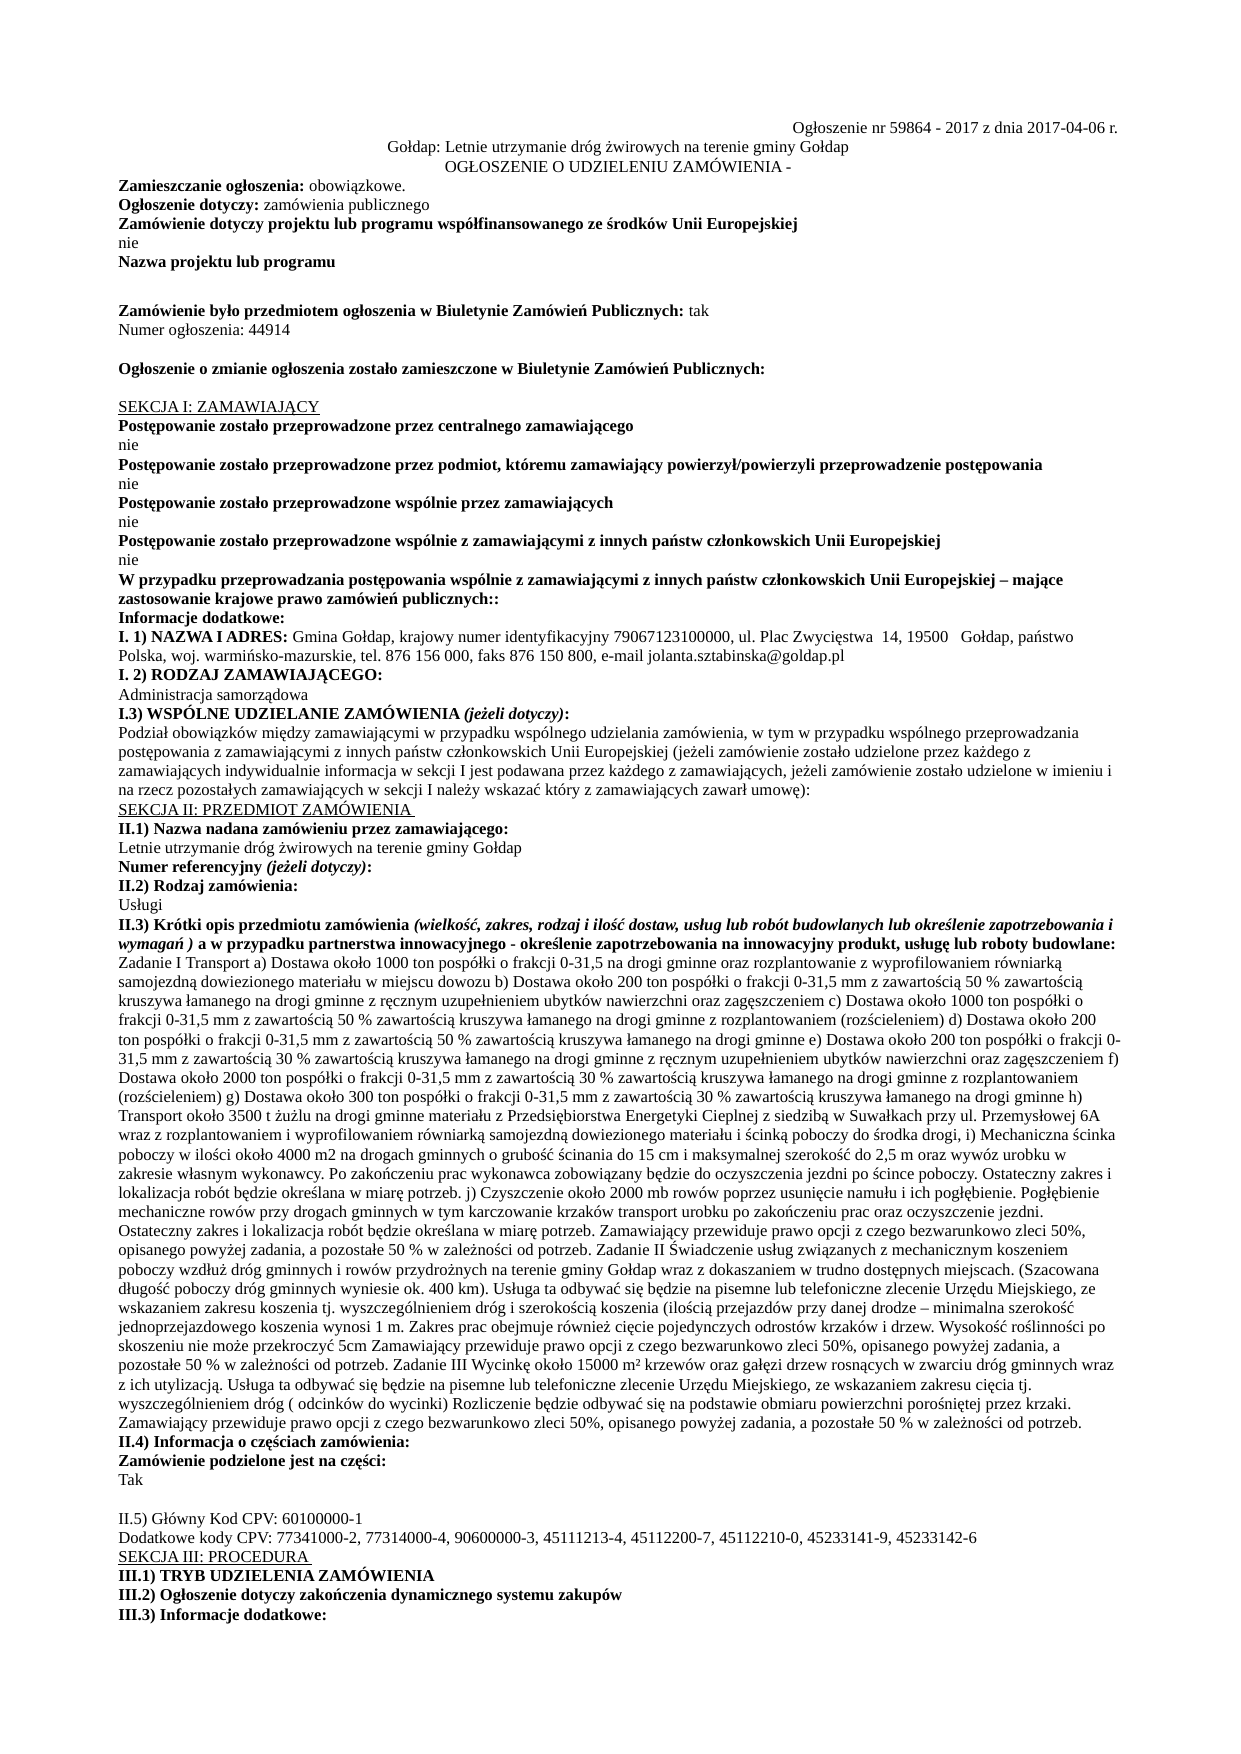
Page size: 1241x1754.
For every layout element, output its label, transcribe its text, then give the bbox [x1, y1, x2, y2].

text Nazwa projektu lub programu [118, 252, 1122, 271]
text SEKCJA I: ZAMAWIAJĄCY [118, 397, 1122, 416]
text I. 1) NAZWA I ADRES: Gmina Gołdap, krajowy numer identyfikacyjny 79067123100000, ul. Plac Zwycięstwa 14, 19500 Gołdap, państwo Polska, woj. warmińsko-mazurskie, tel. 876 156 000, faks 876 150 800, e-mail jolanta.sztabinska@goldap.pl [118, 627, 1122, 665]
text I. 2) RODZAJ ZAMAWIAJĄCEGO: [118, 665, 1122, 684]
text II.5) Główny Kod CPV: 60100000-1 Dodatkowe kody CPV: 77341000-2, 77314000-4, 90600000-3, 45111213-4, 45112200-7, 45112210-0, 45233141-9, 45233142-6 [118, 1508, 1122, 1547]
text II.4) Informacja o częściach zamówienia: Zamówienie podzielone jest na części: [118, 1432, 1122, 1470]
text I.3) WSPÓLNE UDZIELANIE ZAMÓWIENIA (jeżeli dotyczy): [118, 703, 1122, 723]
text nie [118, 512, 1122, 531]
text Postępowanie zostało przeprowadzone wspólnie z zamawiającymi z innych państw członkowskich Unii Europejskiej [118, 531, 1122, 550]
text SEKCJA III: PROCEDURA [118, 1547, 1122, 1566]
text Numer referencyjny (jeżeli dotyczy): [118, 857, 1122, 876]
text Postępowanie zostało przeprowadzone przez centralnego zamawiającego [118, 416, 1122, 435]
text nie [118, 435, 1122, 454]
text nie [118, 550, 1122, 569]
text W przypadku przeprowadzania postępowania wspólnie z zamawiającymi z innych państw członkowskich Unii Europejskiej – mające zastosowanie krajowe prawo zamówień publicznych:: Informacje dodatkowe: [118, 569, 1122, 627]
text Zamówienie było przedmiotem ogłoszenia w Biuletynie Zamówień Publicznych: tak Numer ogłoszenia: 44914 [118, 301, 1122, 339]
text nie [118, 233, 1122, 252]
text nie [118, 473, 1122, 493]
text Postępowanie zostało przeprowadzone przez podmiot, któremu zamawiający powierzył/powierzyli przeprowadzenie postępowania [118, 454, 1122, 473]
text Letnie utrzymanie dróg żwirowych na terenie gminy Gołdap [118, 838, 1122, 857]
text Ogłoszenie nr 59864 - 2017 z dnia 2017-04-06 r. [118, 118, 1122, 137]
text Zadanie I Transport a) Dostawa około 1000 ton pospółki o frakcji 0-31,5 na drogi gminne oraz rozplantowanie z wyprofilowaniem równiarką samojezdną dowiezionego materiału w miejscu dowozu b) Dostawa około 200 ton pospółki o frakcji 0-31,5 mm z zawartością 50 % zawartością kruszywa łamanego na drogi gminne z ręcznym uzupełnieniem ubytków nawierzchni oraz zagęszczeniem c) Dostawa około 1000 ton pospółki o frakcji 0-31,5 mm z zawartością 50 % zawartością kruszywa łamanego na drogi gminne z rozplantowaniem (rozścieleniem) d) Dostawa około 200 ton pospółki o frakcji 0-31,5 mm z zawartością 50 % zawartością kruszywa łamanego na drogi gminne e) Dostawa około 200 ton pospółki o frakcji 0-31,5 mm z zawartością 30 % zawartością kruszywa łamanego na drogi gminne z ręcznym uzupełnieniem ubytków nawierzchni oraz zagęszczeniem f) Dostawa około 2000 ton pospółki o frakcji 0-31,5 mm z zawartością 30 % zawartością kruszywa łamanego na drogi gminne z rozplantowaniem (rozścieleniem) g) Dostawa około 300 ton pospółki o frakcji 0-31,5 mm z zawartością 30 % zawartością kruszywa łamanego na drogi gminne h) Transport około 3500 t żużlu na drogi gminne materiału z Przedsiębiorstwa Energetyki Cieplnej z siedzibą w Suwałkach przy ul. Przemysłowej 6A wraz z rozplantowaniem i wyprofilowaniem równiarką samojezdną dowiezionego materiału i ścinką poboczy do środka drogi, i) Mechaniczna ścinka poboczy w ilości około 4000 m2 na drogach gminnych o grubość ścinania do 15 cm i maksymalnej szerokość do 2,5 m oraz wywóz urobku w zakresie własnym wykonawcy. Po zakończeniu prac wykonawca zobowiązany będzie do oczyszczenia jezdni po ścince poboczy. Ostateczny zakres i lokalizacja robót będzie określana w miarę potrzeb. j) Czyszczenie około 2000 mb rowów poprzez usunięcie namułu i ich pogłębienie. Pogłębienie mechaniczne rowów przy drogach gminnych w tym karczowanie krzaków transport urobku po zakończeniu prac oraz oczyszczenie jezdni. Ostateczny zakres i lokalizacja robót będzie określana w miarę potrzeb. Zamawiający przewiduje prawo opcji z czego bezwarunkowo zleci 50%, opisanego powyżej zadania, a pozostałe 50 % w zależności od potrzeb. Zadanie II Świadczenie usług związanych z mechanicznym koszeniem poboczy wzdłuż dróg gminnych i rowów przydrożnych na terenie gminy Gołdap wraz z dokaszaniem w trudno dostępnych miejscach. (Szacowana długość poboczy dróg gminnych wyniesie ok. 400 km). Usługa ta odbywać się będzie na pisemne lub telefoniczne zlecenie Urzędu Miejskiego, ze wskazaniem zakresu koszenia tj. wyszczególnieniem dróg i szerokością koszenia (ilością przejazdów przy danej drodze – minimalna szerokość jednoprzejazdowego koszenia wynosi 1 m. Zakres prac obejmuje również cięcie pojedynczych odrostów krzaków i drzew. Wysokość roślinności po skoszeniu nie może przekroczyć 5cm Zamawiający przewiduje prawo opcji z czego bezwarunkowo zleci 50%, opisanego powyżej zadania, a pozostałe 50 % w zależności od potrzeb. Zadanie III Wycinkę około 15000 m² krzewów oraz gałęzi drzew rosnących w zwarciu dróg gminnych wraz z ich utylizacją. Usługa ta odbywać się będzie na pisemne lub telefoniczne zlecenie Urzędu Miejskiego, ze wskazaniem zakresu cięcia tj. wyszczególnieniem dróg ( odcinków do wycinki) Rozliczenie będzie odbywać się na podstawie obmiaru powierzchni porośniętej przez krzaki. Zamawiający przewiduje prawo opcji z czego bezwarunkowo zleci 50%, opisanego powyżej zadania, a pozostałe 50 % w zależności od potrzeb. [118, 953, 1122, 1432]
text III.1) TRYB UDZIELENIA ZAMÓWIENIA [118, 1566, 1122, 1585]
text Ogłoszenie o zmianie ogłoszenia zostało zamieszczone w Biuletynie Zamówień Publicznych: [118, 358, 1122, 378]
text Tak [118, 1470, 1122, 1489]
text III.3) Informacje dodatkowe: [118, 1604, 1122, 1623]
text Gołdap: Letnie utrzymanie dróg żwirowych na terenie gminy Gołdap OGŁOSZENIE O UDZIELENIU ZAMÓWIENIA - [118, 137, 1122, 176]
text SEKCJA II: PRZEDMIOT ZAMÓWIENIA [118, 799, 1122, 818]
text III.2) Ogłoszenie dotyczy zakończenia dynamicznego systemu zakupów [118, 1585, 1122, 1604]
text Zamieszczanie ogłoszenia: obowiązkowe. [118, 176, 1122, 195]
text Usługi [118, 895, 1122, 914]
text II.2) Rodzaj zamówienia: [118, 876, 1122, 895]
text Ogłoszenie dotyczy: zamówienia publicznego [118, 195, 1122, 214]
text II.1) Nazwa nadana zamówieniu przez zamawiającego: [118, 818, 1122, 838]
text II.3) Krótki opis przedmiotu zamówienia (wielkość, zakres, rodzaj i ilość dostaw, usług lub robót budowlanych lub określenie zapotrzebowania i wymagań ) a w przypadku partnerstwa innowacyjnego - określenie zapotrzebowania na innowacyjny produkt, usługę lub roboty budowlane: [118, 914, 1122, 953]
text Administracja samorządowa [118, 684, 1122, 703]
text Zamówienie dotyczy projektu lub programu współfinansowanego ze środków Unii Europejskiej [118, 214, 1122, 233]
text Podział obowiązków między zamawiającymi w przypadku wspólnego udzielania zamówienia, w tym w przypadku wspólnego przeprowadzania postępowania z zamawiającymi z innych państw członkowskich Unii Europejskiej (jeżeli zamówienie zostało udzielone przez każdego z zamawiających indywidualnie informacja w sekcji I jest podawana przez każdego z zamawiających, jeżeli zamówienie zostało udzielone w imieniu i na rzecz pozostałych zamawiających w sekcji I należy wskazać który z zamawiających zawarł umowę): [118, 723, 1122, 799]
text Postępowanie zostało przeprowadzone wspólnie przez zamawiających [118, 493, 1122, 512]
